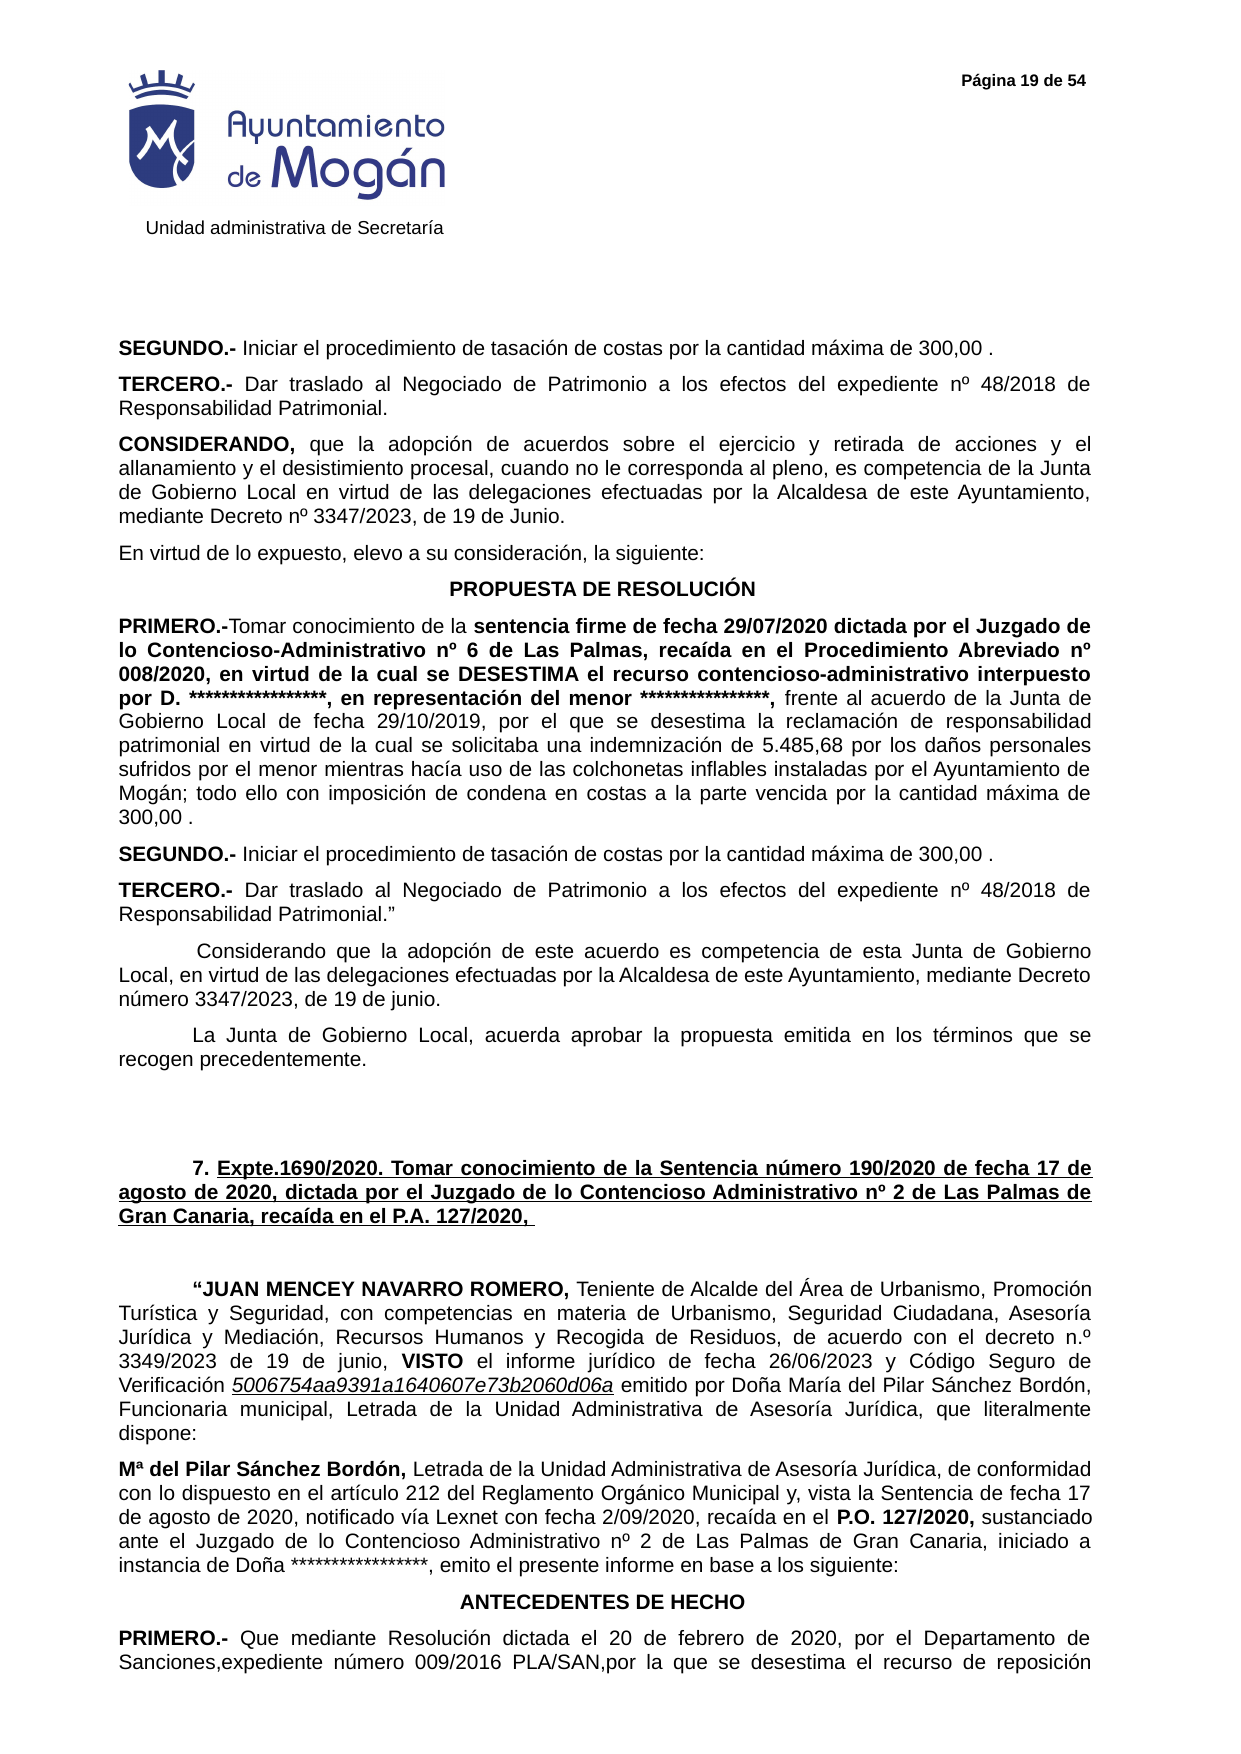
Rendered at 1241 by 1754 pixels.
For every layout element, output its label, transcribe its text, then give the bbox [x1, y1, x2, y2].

text PRIMERO.-Tomar conocimiento de la sentencia firme de fecha 29/07/2020 dictada por el Juzgado de lo Contencioso-Administrativo nº 6 de Las Palmas, recaída en el Procedimiento Abreviado nº 008/2020, en virtud de la cual se DESESTIMA el recurso contencioso-administrativo interpuesto por D. *****************, en representación del menor ****************, frente al acuerdo de la Junta de Gobierno Local de fecha 29/10/2019, por el que se desestima la reclamación de responsabilidad patrimonial en virtud de la cual se solicitaba una indemnización de 5.485,68 por los daños personales sufridos por el menor mientras hacía uso de las colchonetas inflables instaladas por el Ayuntamiento de Mogán; todo ello con imposición de condena en costas a la parte vencida por la cantidad máxima de 300,00 . [118, 613, 1092, 829]
picture [128, 70, 445, 206]
text CONSIDERANDO, que la adopción de acuerdos sobre el ejercicio y retirada de acciones y el allanamiento y el desistimiento procesal, cuando no le corresponda al pleno, es competencia de la Junta de Gobierno Local en virtud de las delegaciones efectuadas por la Alcaldesa de este Ayuntamiento, mediante Decreto nº 3347/2023, de 19 de Junio. [118, 432, 1092, 528]
text PRIMERO.- Que mediante Resolución dictada el 20 de febrero de 2020, por el Departamento de Sanciones,expediente número 009/2016 PLA/SAN,por la que se desestima el recurso de reposición [118, 1626, 1092, 1674]
text Mª del Pilar Sánchez Bordón, Letrada de la Unidad Administrativa de Asesoría Jurídica, de conformidad con lo dispuesto en el artículo 212 del Reglamento Orgánico Municipal y, vista la Sentencia de fecha 17 de agosto de 2020, notificado vía Lexnet con fecha 2/09/2020, recaída en el P.O. 127/2020, sustanciado ante el Juzgado de lo Contencioso Administrativo nº 2 de Las Palmas de Gran Canaria, iniciado a instancia de Doña *****************, emito el presente informe en base a los siguiente: [118, 1457, 1092, 1577]
text TERCERO.- Dar traslado al Negociado de Patrimonio a los efectos del expediente nº 48/2018 de Responsabilidad Patrimonial.” [118, 878, 1092, 926]
text ANTECEDENTES DE HECHO [118, 1589, 1092, 1613]
text “JUAN MENCEY NAVARRO ROMERO, Teniente de Alcalde del Área de Urbanismo, Promoción Turística y Seguridad, con competencias en materia de Urbanismo, Seguridad Ciudadana, Asesoría Jurídica y Mediación, Recursos Humanos y Recogida de Residuos, de acuerdo con el decreto n.º 3349/2023 de 19 de junio, VISTO el informe jurídico de fecha 26/06/2023 y Código Seguro de Verificación 5006754aa9391a1640607e73b2060d06a emitido por Doña María del Pilar Sánchez Bordón, Funcionaria municipal, Letrada de la Unidad Administrativa de Asesoría Jurídica, que literalmente dispone: [118, 1277, 1092, 1445]
text Considerando que la adopción de este acuerdo es competencia de esta Junta de Gobierno Local, en virtud de las delegaciones efectuadas por la Alcaldesa de este Ayuntamiento, mediante Decreto número 3347/2023, de 19 de junio. [118, 938, 1092, 1010]
text TERCERO.- Dar traslado al Negociado de Patrimonio a los efectos del expediente nº 48/2018 de Responsabilidad Patrimonial. [118, 372, 1092, 420]
text En virtud de lo expuesto, elevo a su consideración, la siguiente: [118, 541, 1092, 564]
text 7. Expte.1690/2020. Tomar conocimiento de la Sentencia número 190/2020 de fecha 17 de agosto de 2020, dictada por el Juzgado de lo Contencioso Administrativo nº 2 de Las Palmas de [118, 1156, 1092, 1201]
text SEGUNDO.- Iniciar el procedimiento de tasación de costas por la cantidad máxima de 300,00 . [118, 842, 1092, 866]
text Gran Canaria, recaída en el P.A. 127/2020, [118, 1202, 1092, 1228]
text SEGUNDO.- Iniciar el procedimiento de tasación de costas por la cantidad máxima de 300,00 . [118, 335, 1092, 359]
text La Junta de Gobierno Local, acuerda aprobar la propuesta emitida en los términos que se recogen precedentemente. [118, 1023, 1092, 1071]
text PROPUESTA DE RESOLUCIÓN [118, 577, 1092, 601]
